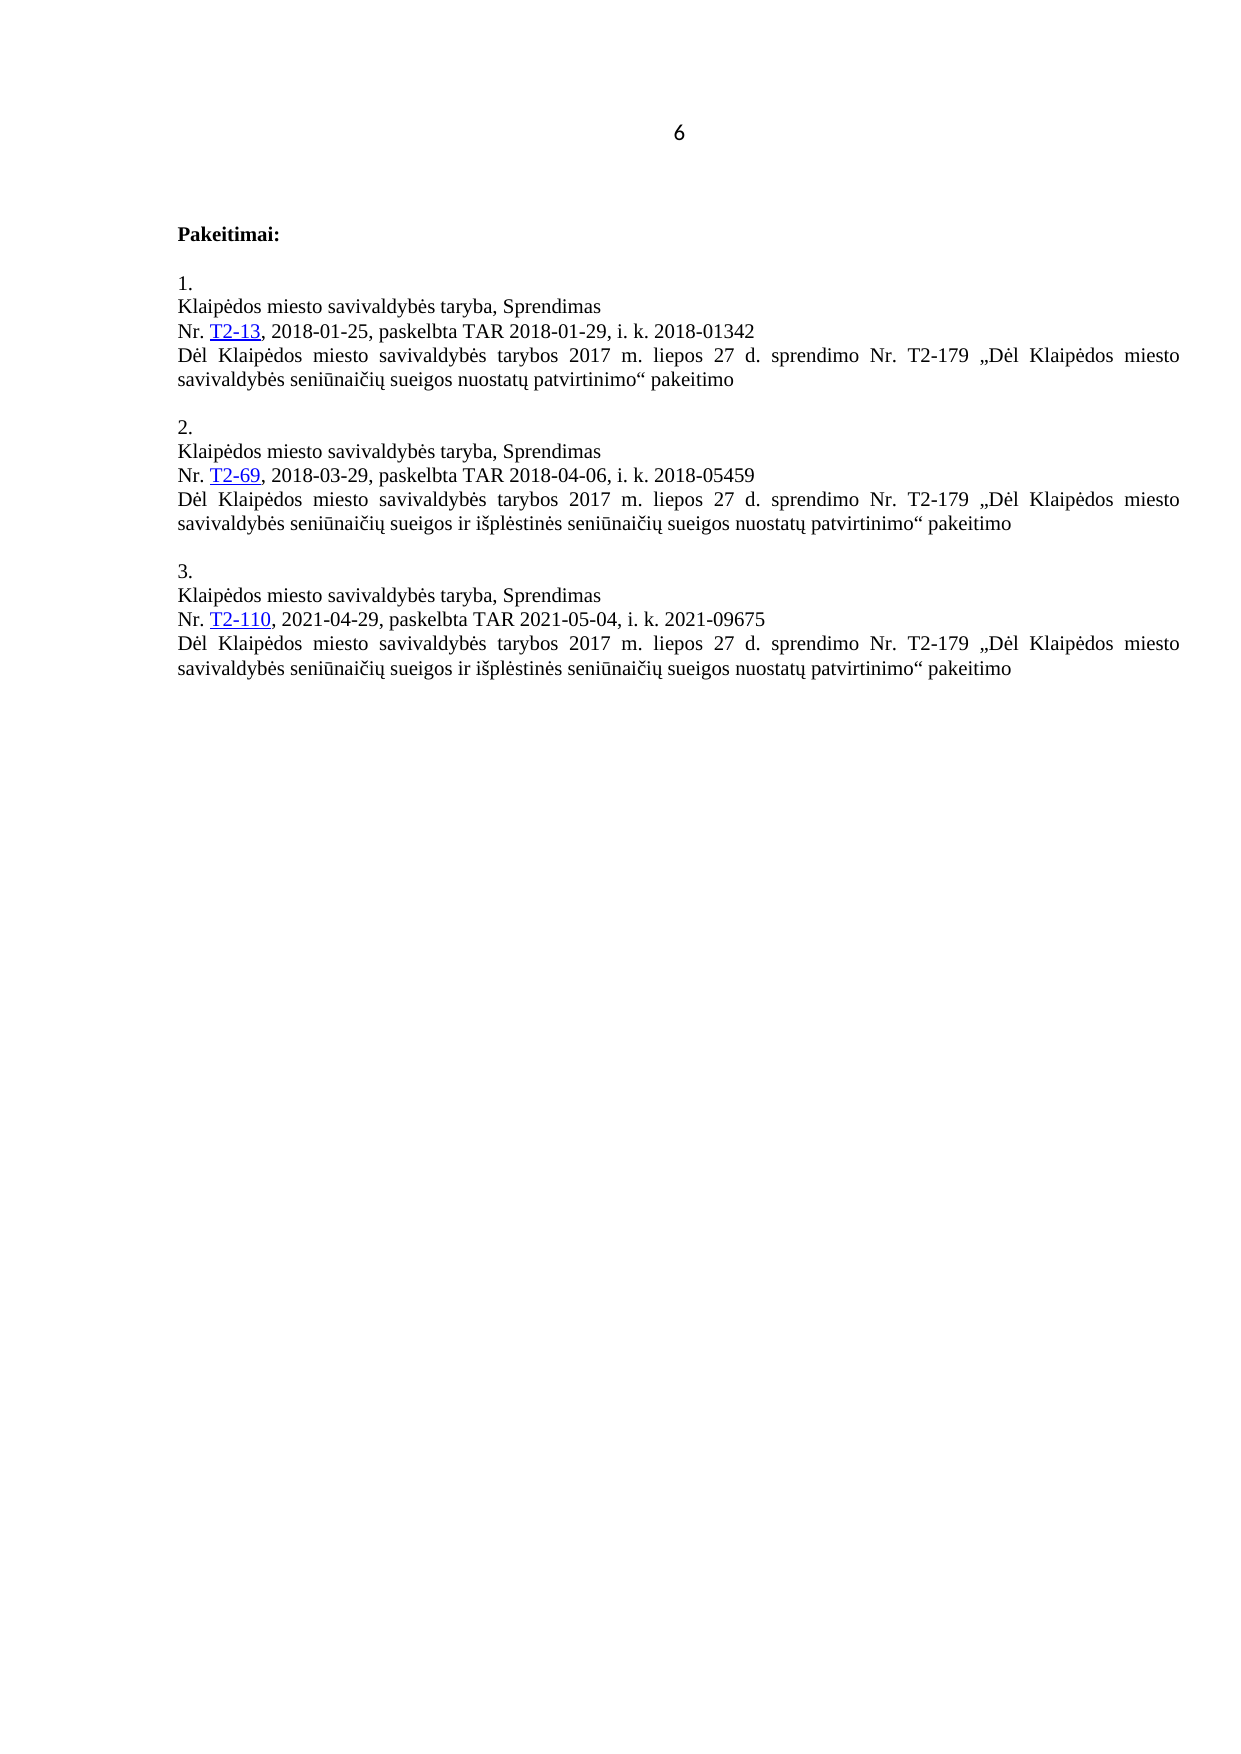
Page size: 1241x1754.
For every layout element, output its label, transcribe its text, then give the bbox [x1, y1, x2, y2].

text Klaipėdos miesto savivaldybės taryba, Sprendimas [177, 583, 1181, 607]
text Klaipėdos miesto savivaldybės taryba, Sprendimas [177, 294, 1181, 318]
text Nr. T2-69, 2018-03-29, paskelbta TAR 2018-04-06, i. k. 2018-05459 [177, 463, 1181, 487]
text Klaipėdos miesto savivaldybės taryba, Sprendimas [177, 439, 1181, 463]
text Nr. T2-110, 2021-04-29, paskelbta TAR 2021-05-04, i. k. 2021-09675 [177, 607, 1181, 631]
text 3. [177, 559, 1181, 583]
text 2. [177, 415, 1181, 439]
text Dėl Klaipėdos miesto savivaldybės tarybos 2017 m. liepos 27 d. sprendimo Nr. T2-179 „Dėl Klaipėdos miesto savivaldybės seniūnaičių sueigos ir išplėstinės seniūnaičių sueigos nuostatų patvirtinimo“ pakeitimo [177, 487, 1181, 535]
text Pakeitimai: [177, 222, 1181, 246]
text Dėl Klaipėdos miesto savivaldybės tarybos 2017 m. liepos 27 d. sprendimo Nr. T2-179 „Dėl Klaipėdos miesto savivaldybės seniūnaičių sueigos ir išplėstinės seniūnaičių sueigos nuostatų patvirtinimo“ pakeitimo [177, 631, 1181, 679]
text Nr. T2-13, 2018-01-25, paskelbta TAR 2018-01-29, i. k. 2018-01342 [177, 318, 1181, 343]
text Dėl Klaipėdos miesto savivaldybės tarybos 2017 m. liepos 27 d. sprendimo Nr. T2-179 „Dėl Klaipėdos miesto savivaldybės seniūnaičių sueigos nuostatų patvirtinimo“ pakeitimo [177, 343, 1181, 391]
text 1. [177, 270, 1181, 294]
